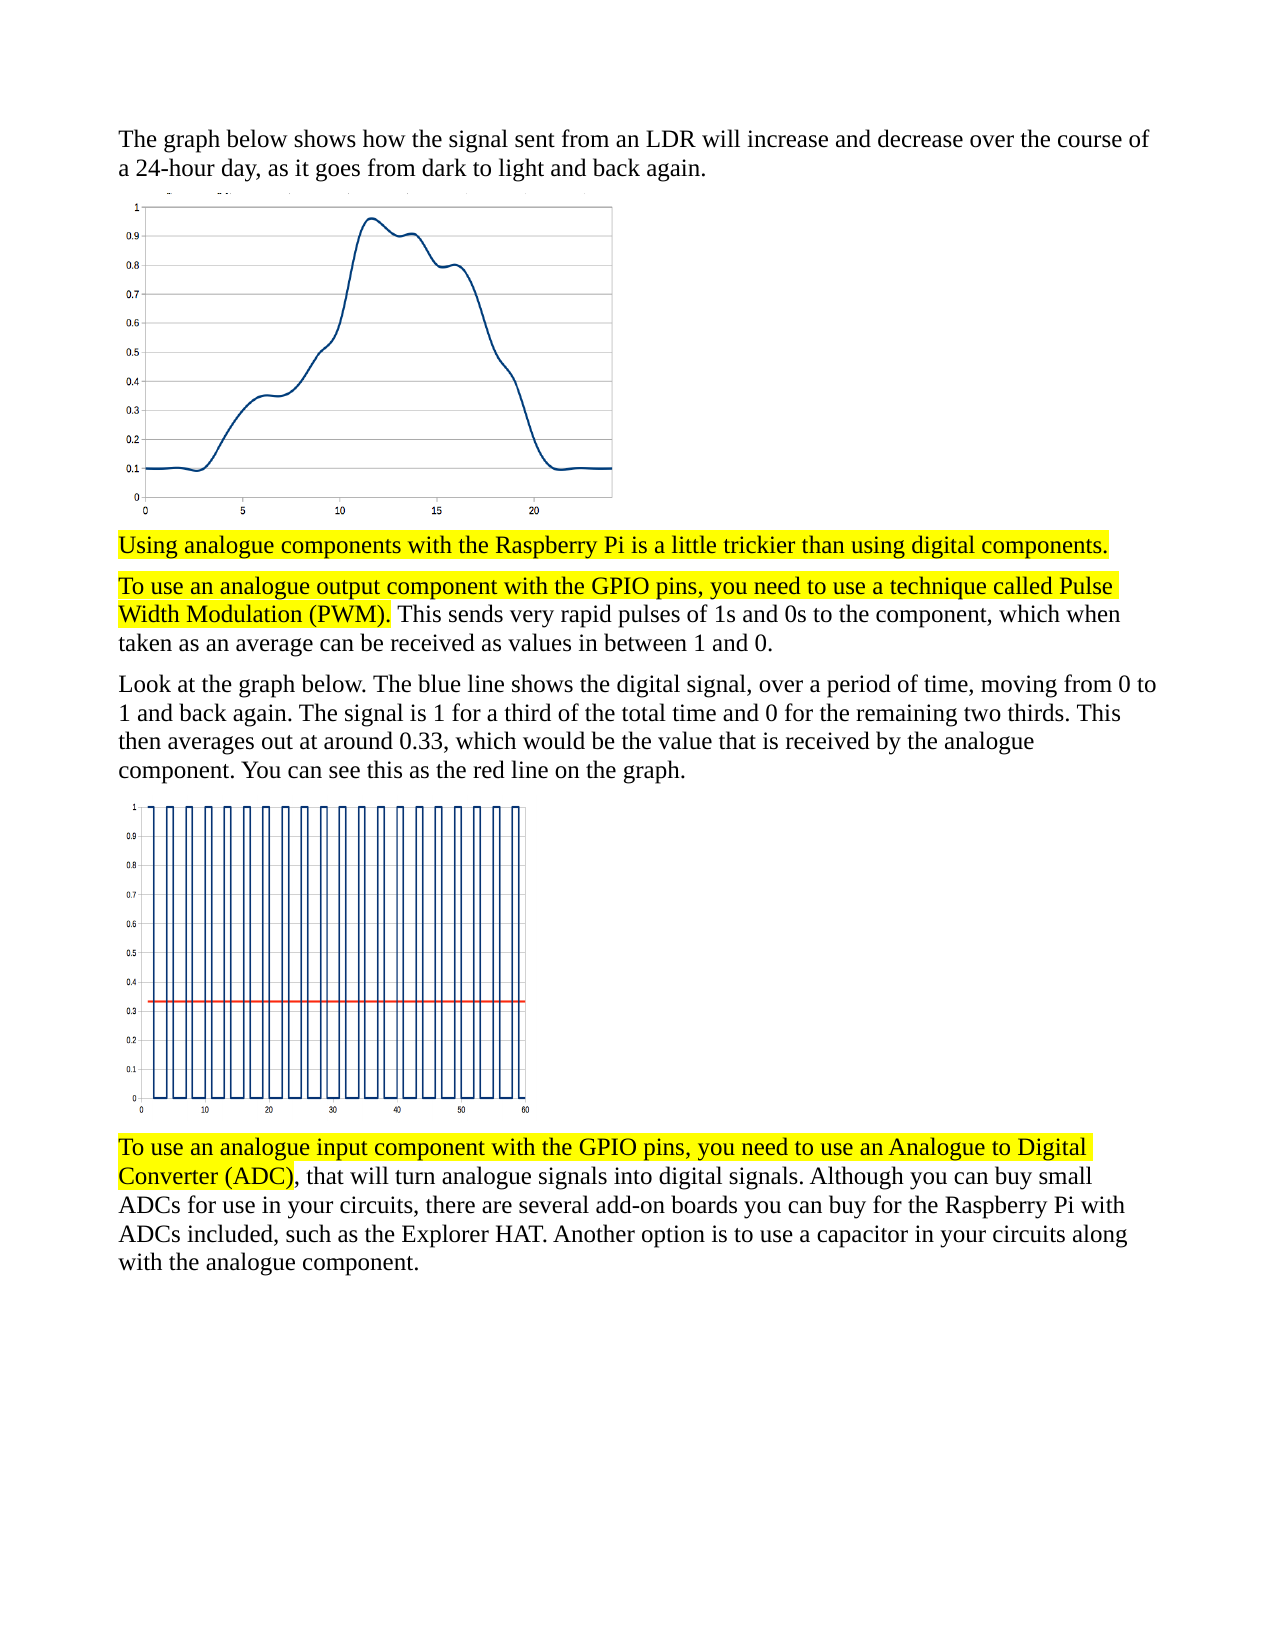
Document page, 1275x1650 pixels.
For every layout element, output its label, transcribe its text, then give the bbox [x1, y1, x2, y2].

text Using analogue components with the Raspberry Pi is a little trickier than using digital components. [118, 530, 1157, 559]
text Look at the graph below. The blue line shows the digital signal, over a period of time, moving from 0 to 1 and back again. The signal is 1 for a third of the total time and 0 for the remaining two thirds. This then averages out at around 0.33, which would be the value that is received by the analogue component. You can see this as the red line on the graph. [118, 669, 1157, 784]
text To use an analogue input component with the GPIO pins, you need to use an Analogue to Digital Converter (ADC), that will turn analogue signals into digital signals. Although you can buy small ADCs for use in your circuits, there are several add-on boards you can buy for the Raspberry Pi with ADCs included, such as the Explorer HAT. Another option is to use a capacitor in your circuits along with the analogue component. [118, 1132, 1157, 1276]
picture [118, 193, 616, 519]
picture [118, 795, 537, 1121]
text The graph below shows how the signal sent from an LDR will increase and decrease over the course of a 24-hour day, as it goes from dark to light and back again. [118, 124, 1157, 182]
text To use an analogue output component with the GPIO pins, you need to use a technique called Pulse Width Modulation (PWM). This sends very rapid pulses of 1s and 0s to the component, which when taken as an average can be received as values in between 1 and 0. [118, 571, 1157, 657]
